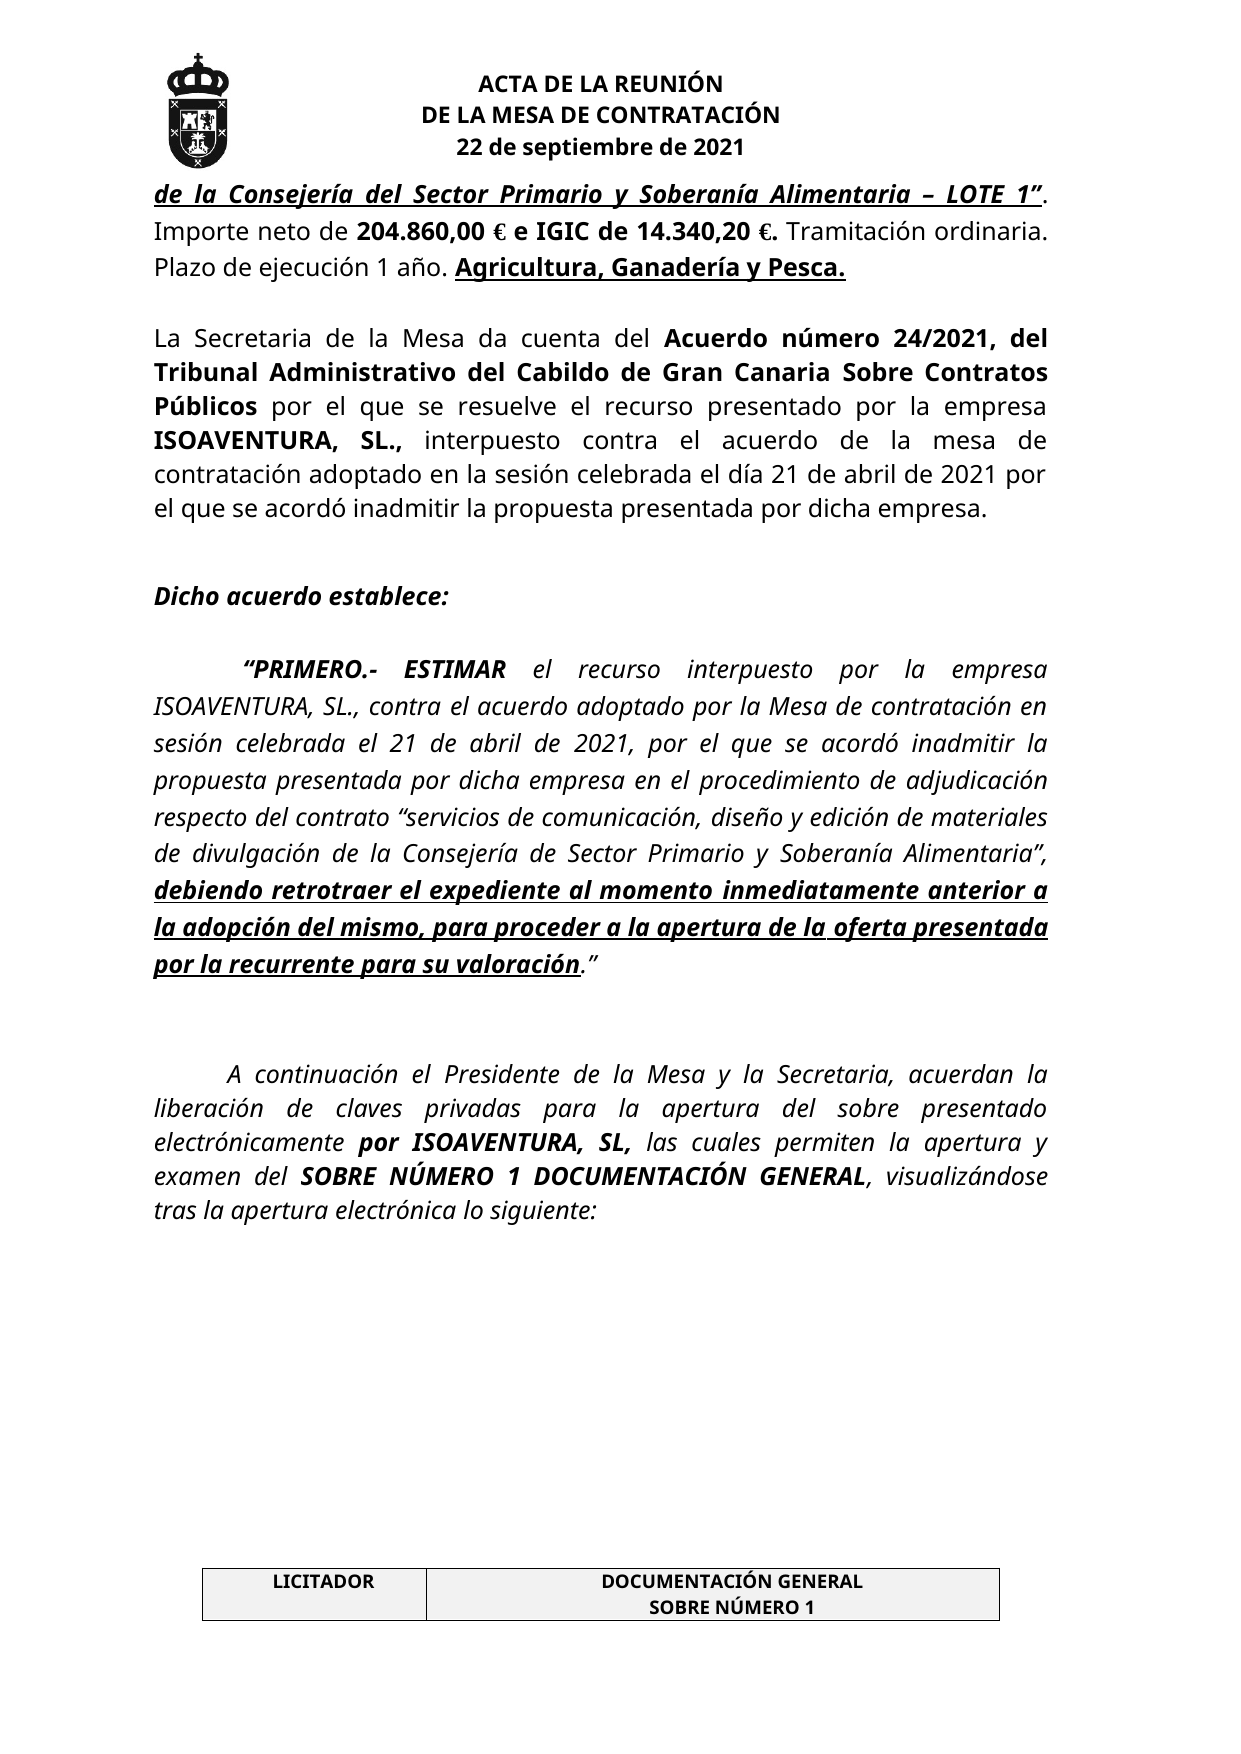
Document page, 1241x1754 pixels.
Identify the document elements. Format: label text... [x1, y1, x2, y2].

text por la recurrente para su valoración.” [153, 939, 1048, 980]
text A continuación el Presidente de la Mesa y la Secretaria, acuerdan la liberación de claves privadas para la apertura del sobre presentado electrónicamente por ISOAVENTURA, SL, las cuales permiten la apertura y examen del Sobre número 1 documentación general, visualizándose tras la apertura electrónica lo siguiente: [153, 1057, 1048, 1227]
text La Secretaria de la Mesa da cuenta del Acuerdo número 24/2021, del Tribunal Administrativo del Cabildo de Gran Canaria Sobre Contratos Públicos por el que se resuelve el recurso presentado por la empresa ISOAVENTURA, SL., interpuesto contra el acuerdo de la mesa de contratación adoptado en la sesión celebrada el día 21 de abril de 2021 por el que se acordó inadmitir la propuesta presentada por dicha empresa. [153, 321, 1048, 525]
picture [164, 50, 231, 171]
text la adopción del mismo, para proceder a la apertura de la oferta presentada [153, 903, 1048, 938]
text de la Consejería del Sector Primario y Soberanía Alimentaria – LOTE 1”. Importe neto de 204.860,00 € e IGIC de 14.340,20 €. Tramitación ordinaria. Plazo de ejecución 1 año. Agricultura, Ganadería y Pesca. [153, 176, 1048, 284]
text “PRIMERO.- ESTIMAR el recurso interpuesto por la empresa ISOAVENTURA, SL., contra el acuerdo adoptado por la Mesa de contratación en sesión celebrada el 21 de abril de 2021, por el que se acordó inadmitir la propuesta presentada por dicha empresa en el procedimiento de adjudicación respecto del contrato “servicios de comunicación, diseño y edición de materiales de divulgación de la Consejería de Sector Primario y Soberanía Alimentaria”, debiendo retrotraer el expediente al momento inmediatamente anterior a [153, 652, 1048, 902]
table_header LICITADOR [203, 1569, 426, 1619]
table_header DOCUMENTACIÓN GENERAL SOBRE NÚMERO 1 [427, 1569, 999, 1619]
text Dicho acuerdo establece: [153, 578, 1048, 613]
